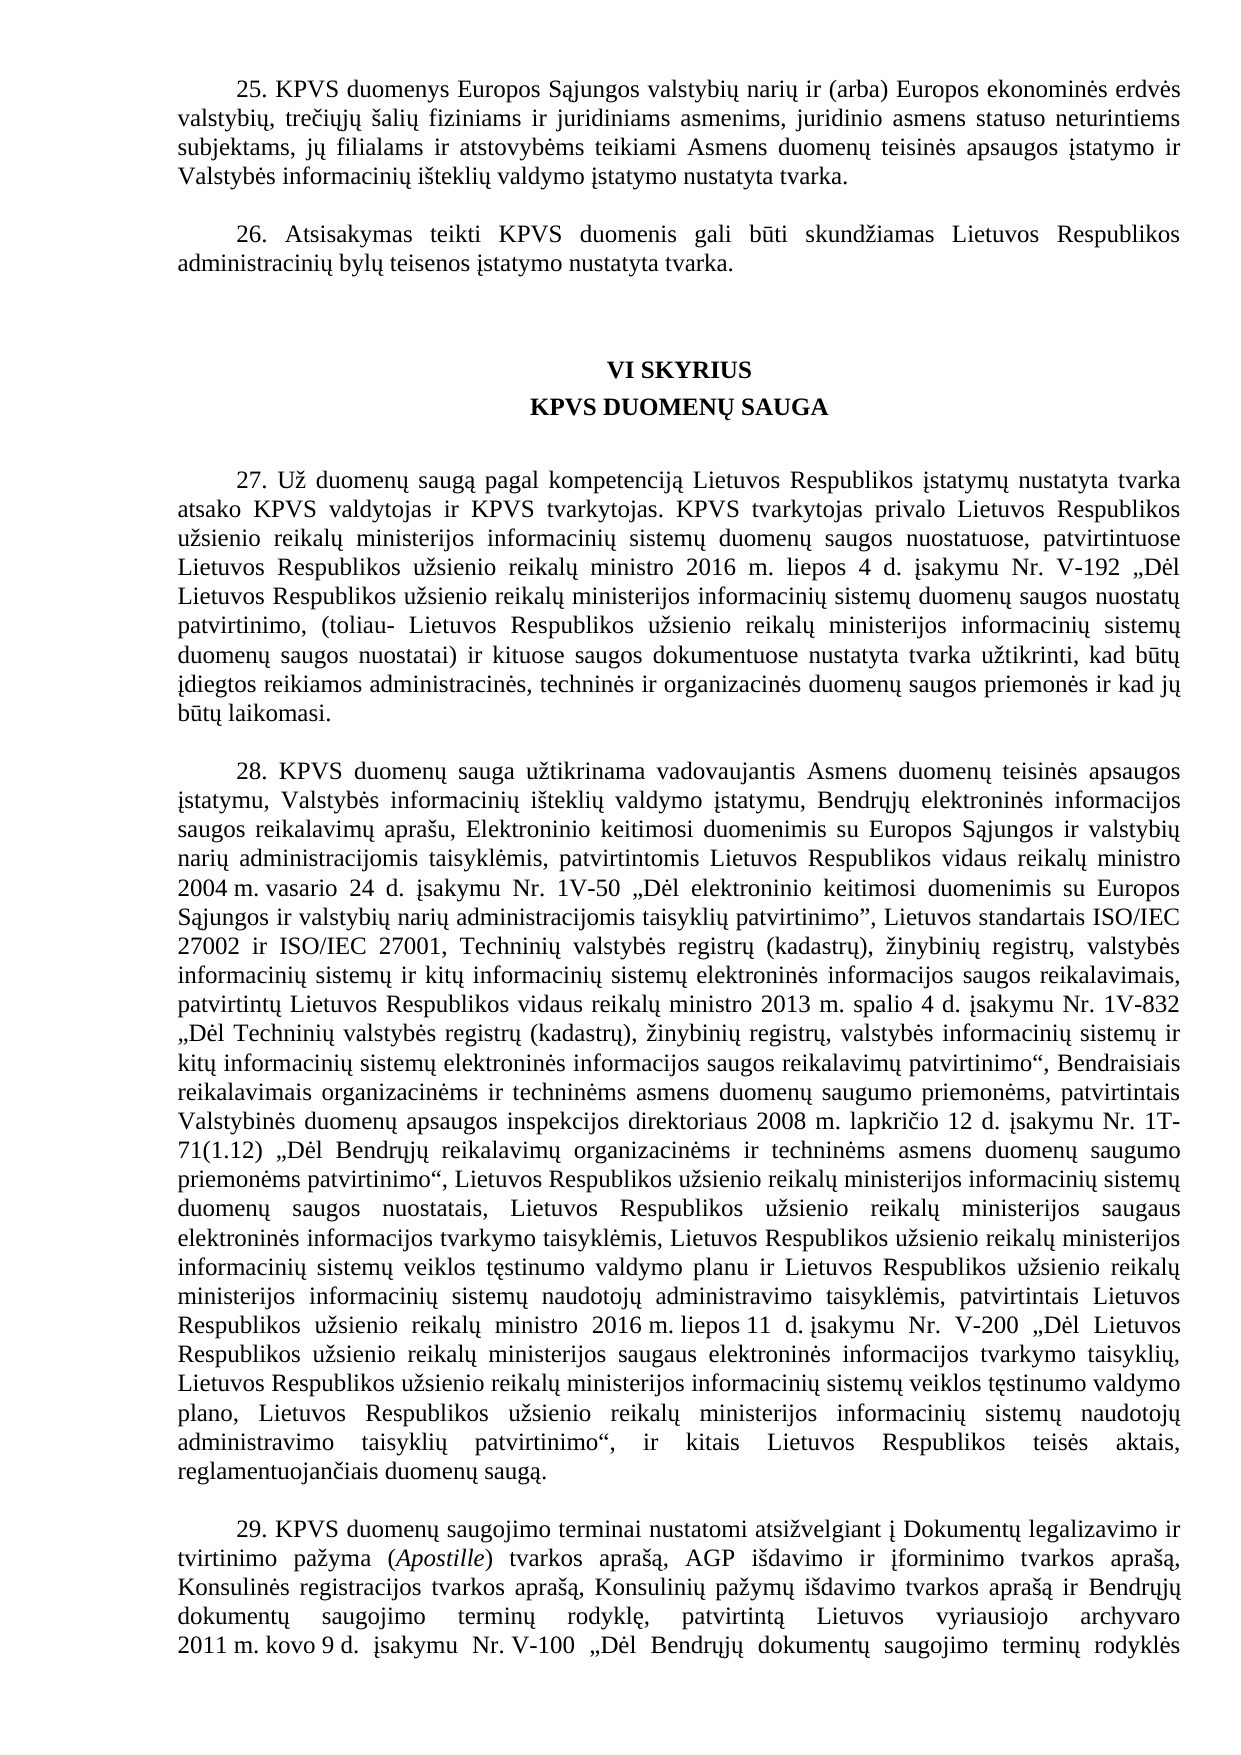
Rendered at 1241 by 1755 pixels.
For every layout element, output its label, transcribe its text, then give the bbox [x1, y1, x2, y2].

text 26. Atsisakymas teikti KPVS duomenis gali būti skundžiamas Lietuvos Respublikos administracinių bylų teisenos įstatymo nustatyta tvarka. [177, 219, 1181, 278]
text 25. KPVS duomenys Europos Sąjungos valstybių narių ir (arba) Europos ekonominės erdvės valstybių, trečiųjų šalių fiziniams ir juridiniams asmenims, juridinio asmens statuso neturintiems subjektams, jų filialams ir atstovybėms teikiami Asmens duomenų teisinės apsaugos įstatymo ir Valstybės informacinių išteklių valdymo įstatymo nustatyta tvarka. [177, 74, 1181, 191]
text 29. KPVS duomenų saugojimo terminai nustatomi atsižvelgiant į Dokumentų legalizavimo ir tvirtinimo pažyma (Apostille) tvarkos aprašą, AGP išdavimo ir įforminimo tvarkos aprašą, Konsulinės registracijos tvarkos aprašą, Konsulinių pažymų išdavimo tvarkos aprašą ir Bendrųjų dokumentų saugojimo terminų rodyklę, patvirtintą Lietuvos vyriausiojo archyvaro 2011 m. kovo 9 d. įsakymu Nr. V-100 „Dėl Bendrųjų dokumentų saugojimo terminų rodyklės [177, 1514, 1181, 1660]
text KPVS DUOMENŲ SAUGA [177, 392, 1181, 421]
text 27. Už duomenų saugą pagal kompetenciją Lietuvos Respublikos įstatymų nustatyta tvarka atsako KPVS valdytojas ir KPVS tvarkytojas. KPVS tvarkytojas privalo Lietuvos Respublikos užsienio reikalų ministerijos informacinių sistemų duomenų saugos nuostatuose, patvirtintuose Lietuvos Respublikos užsienio reikalų ministro 2016 m. liepos 4 d. įsakymu Nr. V-192 „Dėl Lietuvos Respublikos užsienio reikalų ministerijos informacinių sistemų duomenų saugos nuostatų patvirtinimo, (toliau- Lietuvos Respublikos užsienio reikalų ministerijos informacinių sistemų duomenų saugos nuostatai) ir kituose saugos dokumentuose nustatyta tvarka užtikrinti, kad būtų įdiegtos reikiamos administracinės, techninės ir organizacinės duomenų saugos priemonės ir kad jų būtų laikomasi. [177, 465, 1181, 727]
text 28. KPVS duomenų sauga užtikrinama vadovaujantis Asmens duomenų teisinės apsaugos įstatymu, Valstybės informacinių išteklių valdymo įstatymu, Bendrųjų elektroninės informacijos saugos reikalavimų aprašu, Elektroninio keitimosi duomenimis su Europos Sąjungos ir valstybių narių administracijomis taisyklėmis, patvirtintomis Lietuvos Respublikos vidaus reikalų ministro 2004 m. vasario 24 d. įsakymu Nr. 1V-50 „Dėl elektroninio keitimosi duomenimis su Europos Sąjungos ir valstybių narių administracijomis taisyklių patvirtinimo”, Lietuvos standartais ISO/IEC 27002 ir ISO/IEC 27001, Techninių valstybės registrų (kadastrų), žinybinių registrų, valstybės informacinių sistemų ir kitų informacinių sistemų elektroninės informacijos saugos reikalavimais, patvirtintų Lietuvos Respublikos vidaus reikalų ministro 2013 m. spalio 4 d. įsakymu Nr. 1V-832 „Dėl Techninių valstybės registrų (kadastrų), žinybinių registrų, valstybės informacinių sistemų ir kitų informacinių sistemų elektroninės informacijos saugos reikalavimų patvirtinimo“, Bendraisiais reikalavimais organizacinėms ir techninėms asmens duomenų saugumo priemonėms, patvirtintais Valstybinės duomenų apsaugos inspekcijos direktoriaus 2008 m. lapkričio 12 d. įsakymu Nr. 1T-71(1.12) „Dėl Bendrųjų reikalavimų organizacinėms ir techninėms asmens duomenų saugumo priemonėms patvirtinimo“, Lietuvos Respublikos užsienio reikalų ministerijos informacinių sistemų duomenų saugos nuostatais, Lietuvos Respublikos užsienio reikalų ministerijos saugaus elektroninės informacijos tvarkymo taisyklėmis, Lietuvos Respublikos užsienio reikalų ministerijos informacinių sistemų veiklos tęstinumo valdymo planu ir Lietuvos Respublikos užsienio reikalų ministerijos informacinių sistemų naudotojų administravimo taisyklėmis, patvirtintais Lietuvos Respublikos užsienio reikalų ministro 2016 m. liepos 11 d. įsakymu Nr. V-200 „Dėl Lietuvos Respublikos užsienio reikalų ministerijos saugaus elektroninės informacijos tvarkymo taisyklių, Lietuvos Respublikos užsienio reikalų ministerijos informacinių sistemų veiklos tęstinumo valdymo plano, Lietuvos Respublikos užsienio reikalų ministerijos informacinių sistemų naudotojų administravimo taisyklių patvirtinimo“, ir kitais Lietuvos Respublikos teisės aktais, reglamentuojančiais duomenų saugą. [177, 756, 1181, 1485]
text VI SKYRIUS [177, 355, 1181, 384]
